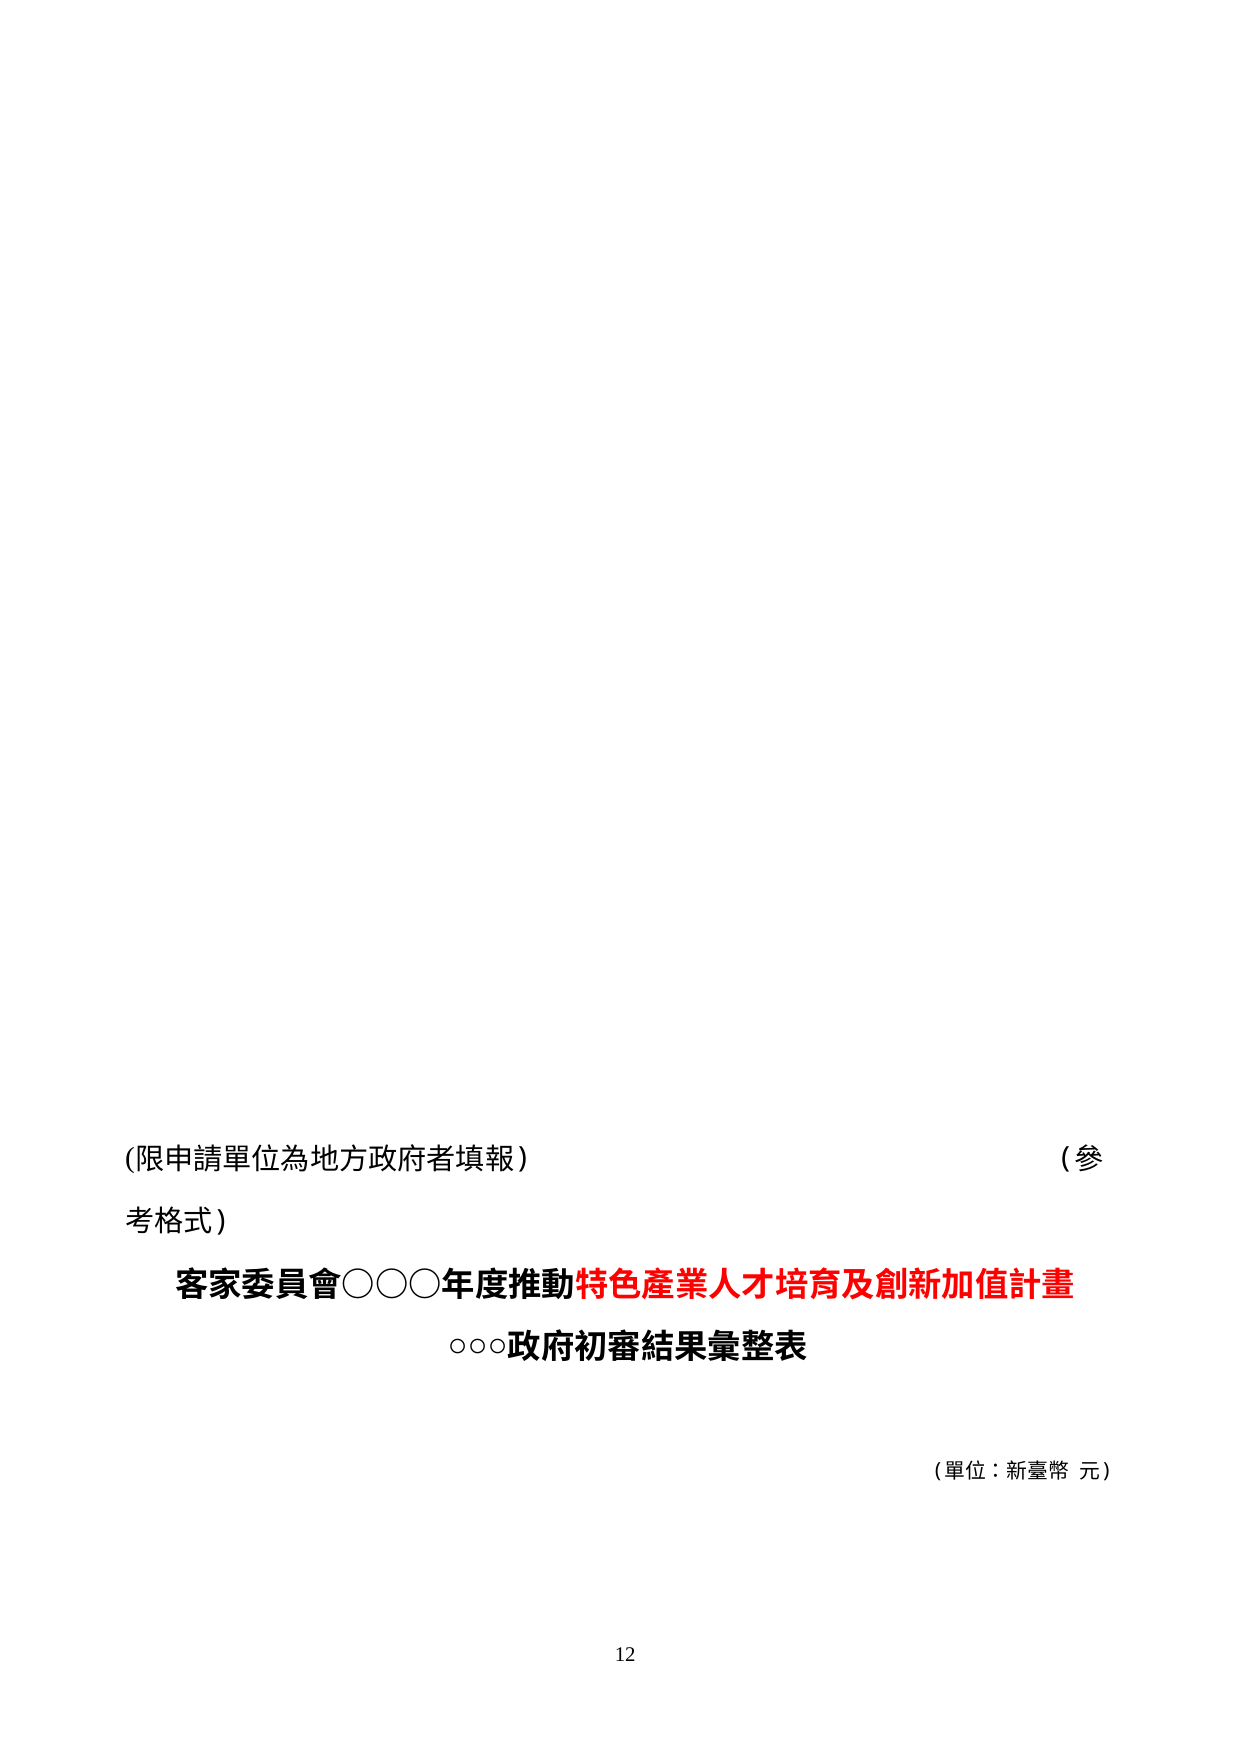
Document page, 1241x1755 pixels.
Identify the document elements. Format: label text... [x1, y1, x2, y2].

text (限申請單位為地方政府者填報) (參考格式) [125, 1115, 1125, 1240]
text 客家委員會○○○年度推動特色產業人才培育及創新加值計畫 [125, 1240, 1125, 1302]
text ○○○政府初審結果彙整表 [130, 1302, 1125, 1365]
text (單位：新臺幣 元) [183, 1427, 1125, 1490]
